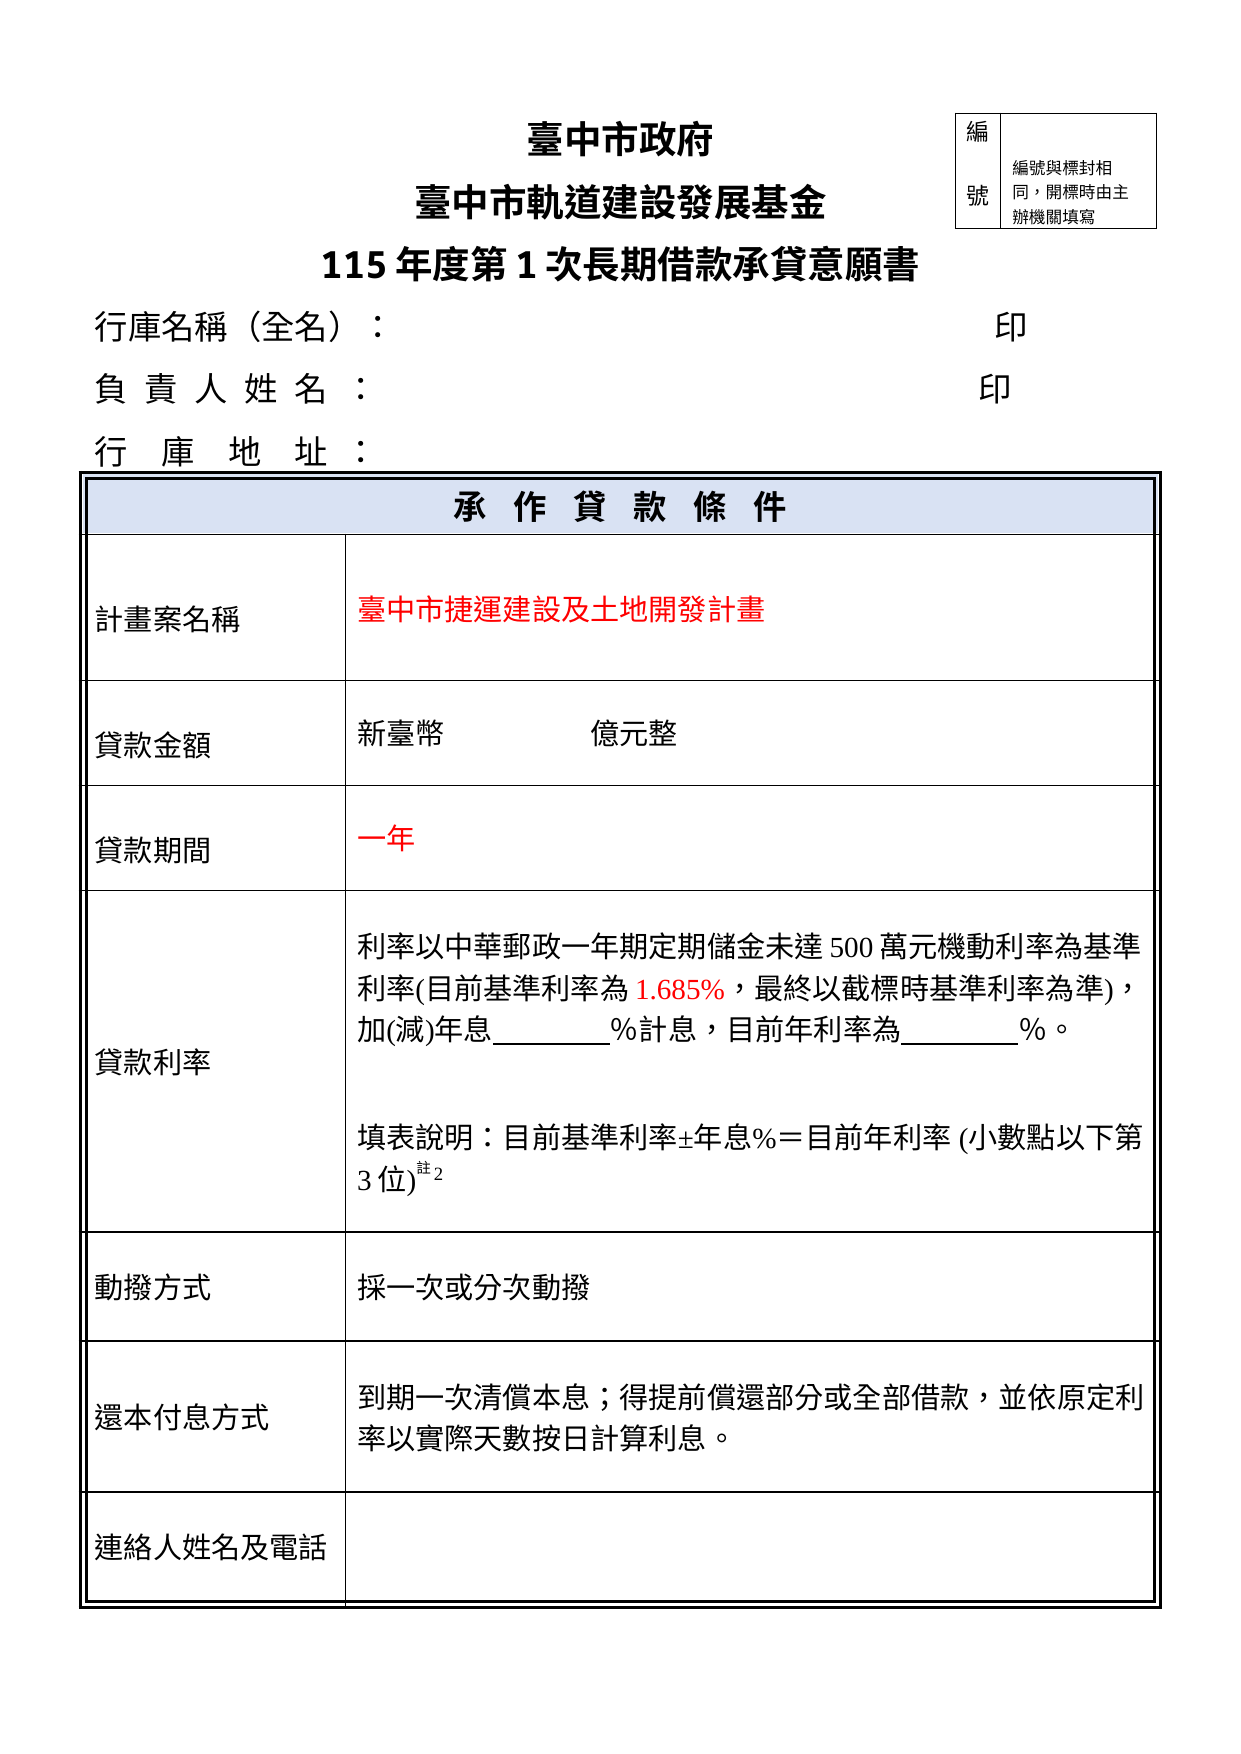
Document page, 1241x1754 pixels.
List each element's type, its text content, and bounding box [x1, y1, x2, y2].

table_header 承作貸款條件 [83, 474, 1158, 533]
table_cell 貸款金額 [88, 681, 345, 785]
table_header 編號與標封相同，開標時由主辦機關填寫 [1001, 114, 1156, 228]
table_header 編 號 [956, 114, 1000, 228]
table_cell 臺中市捷運建設及土地開發計畫 [346, 535, 1153, 680]
text 行庫名稱（全名）： 印 [94, 283, 1146, 346]
text 115年度第1次長期借款承貸意願書 [94, 221, 1146, 283]
table_cell 到期一次清償本息；得提前償還部分或全部借款，並依原定利率以實際天數按日計算利息。 [346, 1342, 1153, 1491]
text 行 庫 地 址 ： [94, 408, 1146, 471]
table_cell 連絡人姓名及電話 [88, 1493, 345, 1600]
text 負 責 人 姓 名 ： 印 [94, 346, 1146, 408]
text 臺中市政府 [94, 96, 1167, 229]
table_cell [346, 1493, 1153, 1600]
table_cell 貸款利率 [88, 891, 345, 1231]
text 臺中市軌道建設發展基金 [94, 158, 852, 221]
table_cell 新臺幣 億元整 [346, 681, 1153, 785]
table_cell 還本付息方式 [88, 1342, 345, 1491]
table_cell 動撥方式 [88, 1233, 345, 1340]
table_cell 利率以中華郵政一年期定期儲金未達500萬元機動利率為基準利率(目前基準利率為1.685%，最終以截標時基準利率為準)，加(減)年息 ％計息，目前年利率為 ％。 填表說明：目前基準利率±年息%＝目前年利率 (小數點以下第3位)註2 [346, 891, 1153, 1231]
table_cell 採一次或分次動撥 [346, 1233, 1153, 1340]
table_cell 計畫案名稱 [88, 535, 345, 680]
table_cell 貸款期間 [88, 786, 345, 889]
table_cell 一年 [346, 786, 1153, 889]
